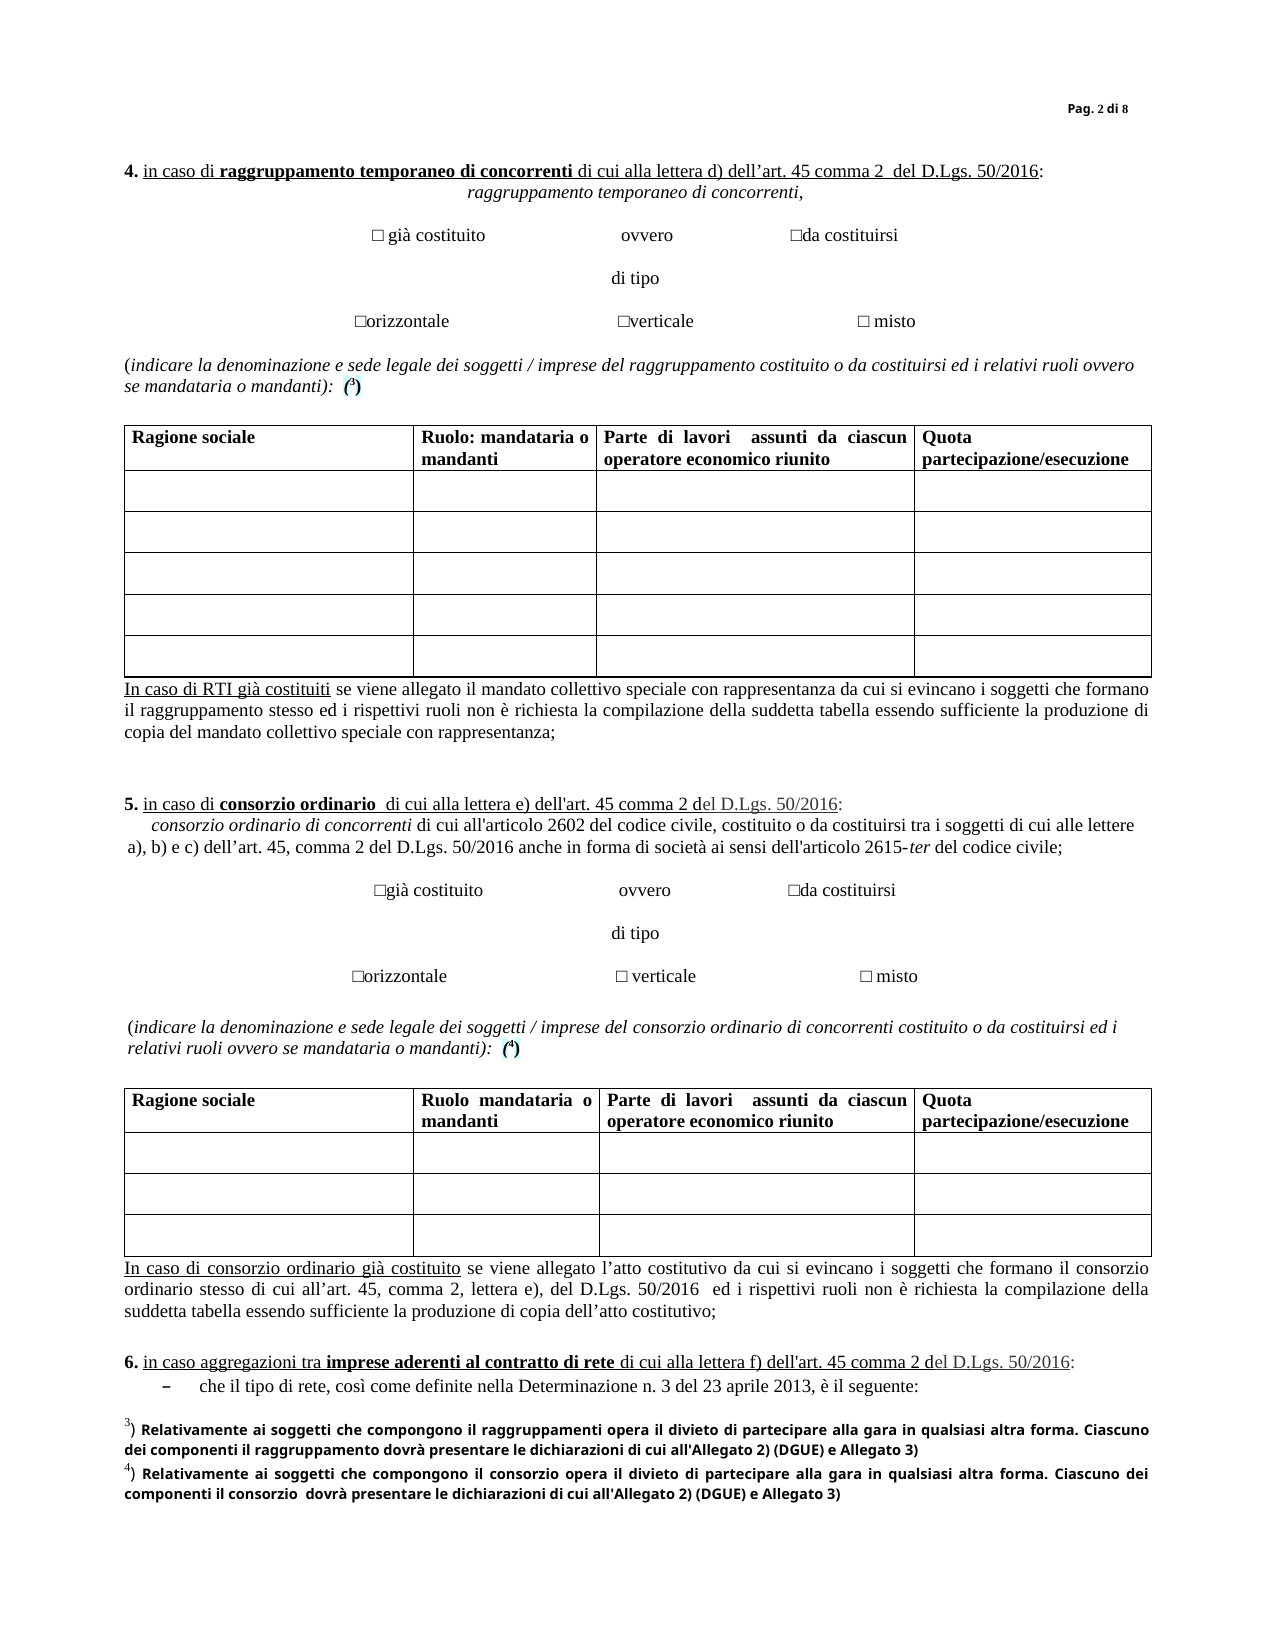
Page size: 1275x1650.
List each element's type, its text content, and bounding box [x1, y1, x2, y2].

table_header Quota partecipazione/esecuzione [915, 426, 1151, 469]
table_cell [915, 553, 1151, 594]
text □già costituito ovvero □da costituirsi [124, 879, 1151, 901]
table_cell [414, 1133, 599, 1173]
table_cell [414, 553, 596, 594]
table_header Parte di lavori assunti da ciascun operatore economico riunito [597, 426, 914, 469]
table_header Parte di lavori assunti da ciascun operatore economico riunito [600, 1089, 914, 1132]
table_cell [915, 1174, 1151, 1214]
text □orizzontale □verticale □ misto [124, 310, 1151, 332]
text (indicare la denominazione e sede legale dei soggetti / imprese del raggruppamento costituito o da costituirsi ed i relativi ruoli ovvero se mandataria o mandanti): () [124, 353, 1151, 397]
text  consorzio ordinario di concorrenti di cui all'articolo 2602 del codice civile, costituito o da costituirsi tra i soggetti di cui alle lettere a), b) e c) dell’art. 45, comma 2 del D.Lgs. 50/2016 anche in forma di società ai sensi dell'articolo 2615-ter del codice civile; [127, 814, 1151, 857]
table_cell [915, 1215, 1151, 1256]
text raggruppamento temporaneo di concorrenti, [124, 181, 1151, 203]
table_cell [915, 595, 1151, 635]
table_cell [125, 553, 413, 594]
table_cell [414, 471, 596, 511]
text In caso di consorzio ordinario già costituito se viene allegato l’atto costitutivo da cui si evincano i soggetti che formano il consorzio ordinario stesso di cui all’art. 45, comma 2, lettera e), del D.Lgs. 50/2016 ed i rispettivi ruoli non è richiesta la compilazione della suddetta tabella essendo sufficiente la produzione di copia dell’atto costitutivo; [124, 1257, 1151, 1321]
table_cell [597, 471, 914, 511]
table_header Ragione sociale [125, 426, 413, 469]
text (indicare la denominazione e sede legale dei soggetti / imprese del consorzio ordinario di concorrenti costituito o da costituirsi ed i relativi ruoli ovvero se mandataria o mandanti): () [127, 1016, 1151, 1059]
table_header Ruolo: mandataria o mandanti [414, 426, 596, 469]
text ) Relativamente ai soggetti che compongono il consorzio opera il divieto di partecipare alla gara in qualsiasi altra forma. Ciascuno dei componenti il consorzio dovrà presentare le dichiarazioni di cui all'Allegato 2) (DGUE) e Allegato 3) [124, 1460, 1151, 1504]
table_cell [600, 1174, 914, 1214]
table_cell [600, 1215, 914, 1256]
text □ già costituito ovvero □da costituirsi [124, 224, 1151, 246]
list 6. in caso aggregazioni tra imprese aderenti al contratto di rete di cui alla lettera f) dell'art. 45 comma 2 del D.Lgs. 50/2016: [124, 1351, 1151, 1372]
text ) Relativamente ai soggetti che compongono il raggruppamenti opera il divieto di partecipare alla gara in qualsiasi altra forma. Ciascuno dei componenti il raggruppamento dovrà presentare le dichiarazioni di cui all'Allegato 2) (DGUE) e Allegato 3) [124, 1415, 1151, 1460]
table_cell [414, 1215, 599, 1256]
table_cell [597, 553, 914, 594]
text In caso di RTI già costituiti se viene allegato il mandato collettivo speciale con rappresentanza da cui si evincano i soggetti che formano il raggruppamento stesso ed i rispettivi ruoli non è richiesta la compilazione della suddetta tabella essendo sufficiente la produzione di copia del mandato collettivo speciale con rappresentanza; [124, 678, 1151, 742]
table_cell [600, 1133, 914, 1173]
table_cell [414, 512, 596, 552]
table_cell [125, 1133, 413, 1173]
text □orizzontale □ verticale □ misto [124, 965, 1151, 987]
table_cell [414, 595, 596, 635]
table_cell [125, 595, 413, 635]
table_header Ragione sociale [125, 1089, 413, 1132]
table_cell [125, 1174, 413, 1214]
table_cell [915, 1133, 1151, 1173]
table_cell [414, 636, 596, 676]
text di tipo [124, 267, 1151, 289]
table_cell [125, 636, 413, 676]
table_cell [915, 512, 1151, 552]
table_cell [414, 1174, 599, 1214]
table_header Ruolo mandataria o mandanti [414, 1089, 599, 1132]
table_cell [125, 471, 413, 511]
table_cell [125, 1215, 413, 1256]
table_cell [597, 636, 914, 676]
table_cell [915, 471, 1151, 511]
table_cell [125, 512, 413, 552]
text 5. in caso di consorzio ordinario di cui alla lettera e) dell'art. 45 comma 2 del D.Lgs. 50/2016: [124, 793, 1151, 814]
table_header Quota partecipazione/esecuzione [915, 1089, 1151, 1132]
list che il tipo di rete, così come definite nella Determinazione n. 3 del 23 aprile 2013, è il seguente: [162, 1372, 1151, 1398]
table_cell [597, 595, 914, 635]
text di tipo [124, 922, 1151, 944]
table_cell [597, 512, 914, 552]
text 4. in caso di raggruppamento temporaneo di concorrenti di cui alla lettera d) dell’art. 45 comma 2 del D.Lgs. 50/2016: [124, 159, 1151, 181]
table_cell [915, 636, 1151, 676]
